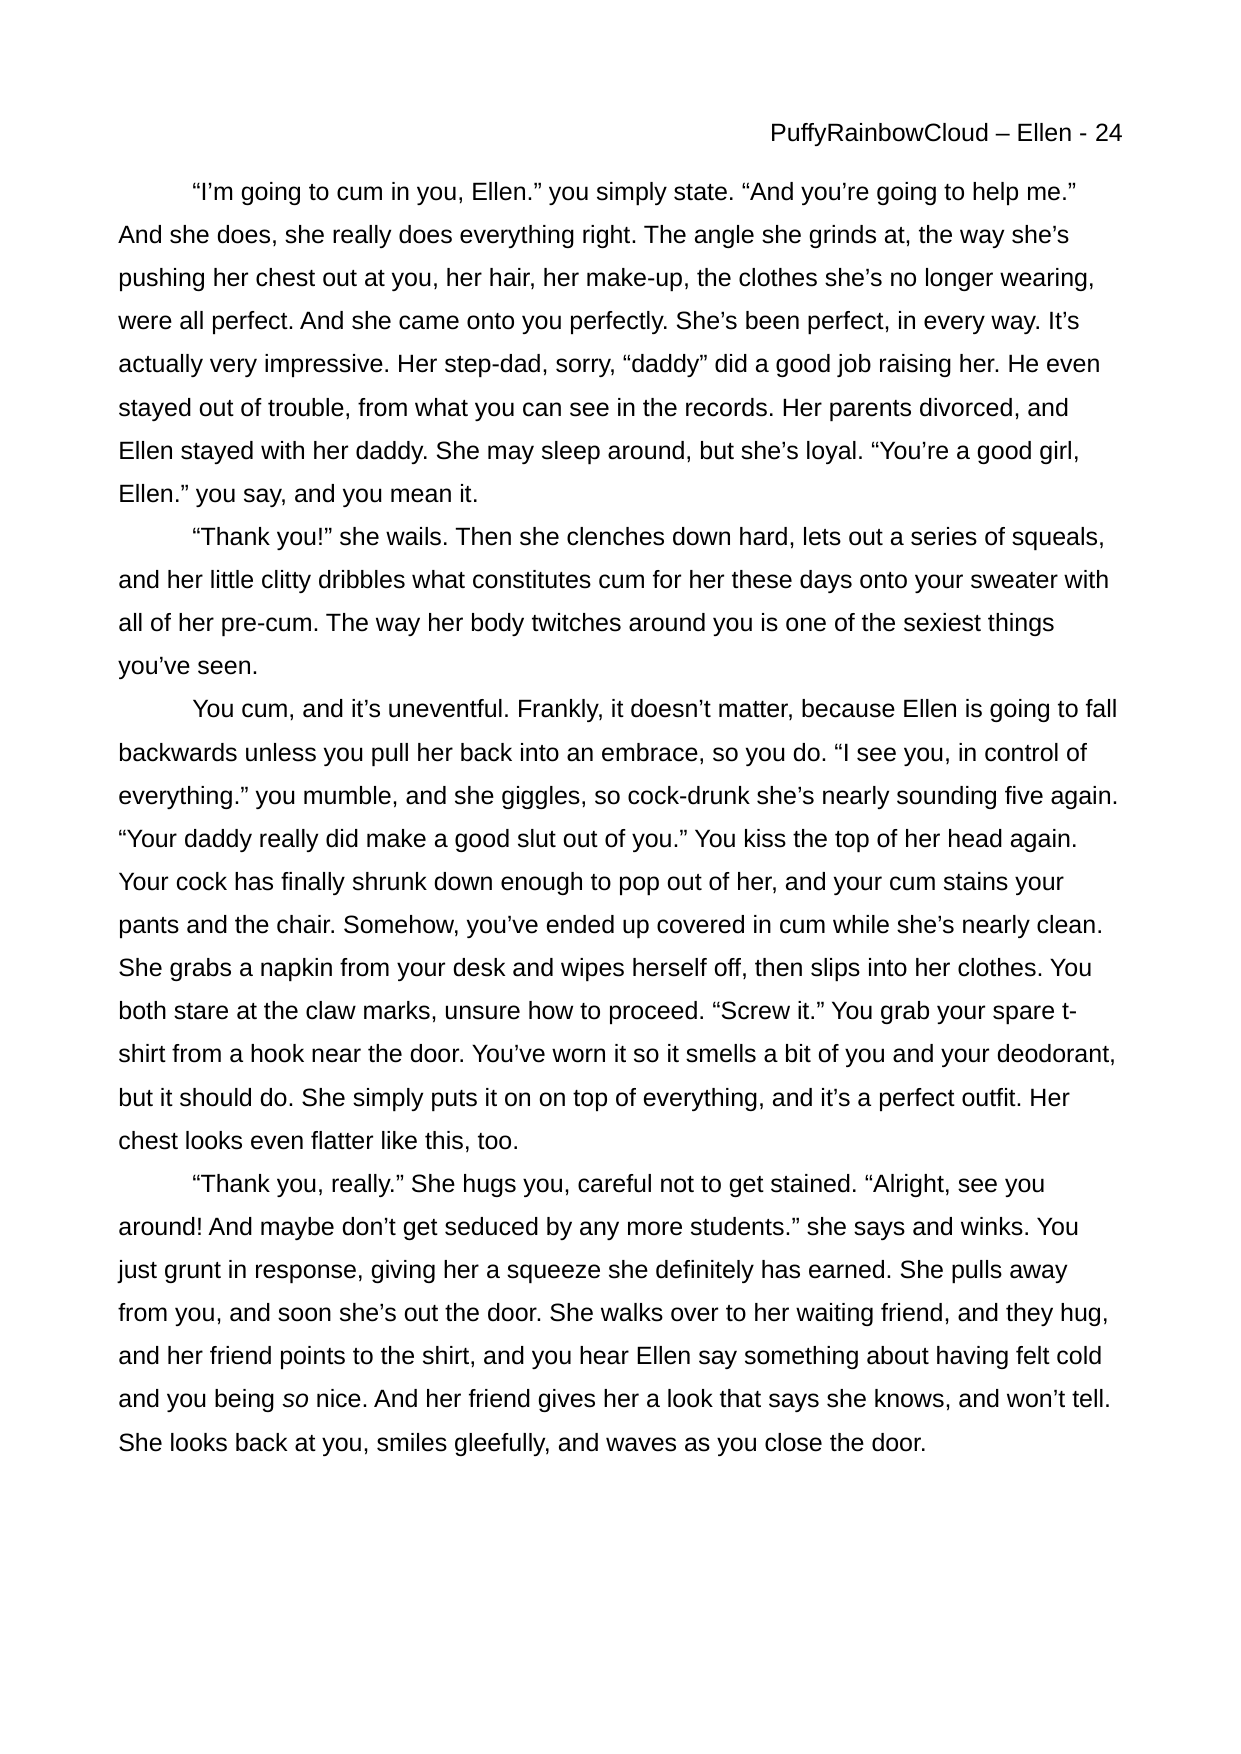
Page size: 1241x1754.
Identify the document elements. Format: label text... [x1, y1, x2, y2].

text “I’m going to cum in you, Ellen.” you simply state. “And you’re going to help me.” And she does, she really does everything right. The angle she grinds at, the way she’s pushing her chest out at you, her hair, her make-up, the clothes she’s no longer wearing, were all perfect. And she came onto you perfectly. She’s been perfect, in every way. It’s actually very impressive. Her step-dad, sorry, “daddy” did a good job raising her. He even stayed out of trouble, from what you can see in the records. Her parents divorced, and Ellen stayed with her daddy. She may sleep around, but she’s loyal. “You’re a good girl, Ellen.” you say, and you mean it. [118, 177, 1122, 507]
text “Thank you, really.” She hugs you, careful not to get stained. “Alright, see you around! And maybe don’t get seduced by any more students.” she says and winks. You just grunt in response, giving her a squeeze she definitely has earned. She pulls away from you, and soon she’s out the door. She walks over to her waiting friend, and they hug, and her friend points to the shirt, and you hear Ellen say something about having felt cold and you being so nice. And her friend gives her a look that says she knows, and won’t tell. She looks back at you, smiles gleefully, and waves as you close the door. [118, 1169, 1122, 1456]
text You cum, and it’s uneventful. Frankly, it doesn’t matter, because Ellen is going to fall backwards unless you pull her back into an embrace, so you do. “I see you, in control of everything.” you mumble, and she giggles, so cock-drunk she’s nearly sounding five again. “Your daddy really did make a good slut out of you.” You kiss the top of her head again. Your cock has finally shrunk down enough to pop out of her, and your cum stains your pants and the chair. Somehow, you’ve ended up covered in cum while she’s nearly clean. She grabs a napkin from your desk and wipes herself off, then slips into her clothes. You both stare at the claw marks, unsure how to proceed. “Screw it.” You grab your spare t-shirt from a hook near the door. You’ve worn it so it smells a bit of you and your deodorant, but it should do. She simply puts it on on top of everything, and it’s a perfect outfit. Her chest looks even flatter like this, too. [118, 694, 1122, 1154]
text “Thank you!” she wails. Then she clenches down hard, lets out a series of squeals, and her little clitty dribbles what constitutes cum for her these days onto your sweater with all of her pre-cum. The way her body twitches around you is one of the sexiest things you’ve seen. [118, 522, 1122, 680]
